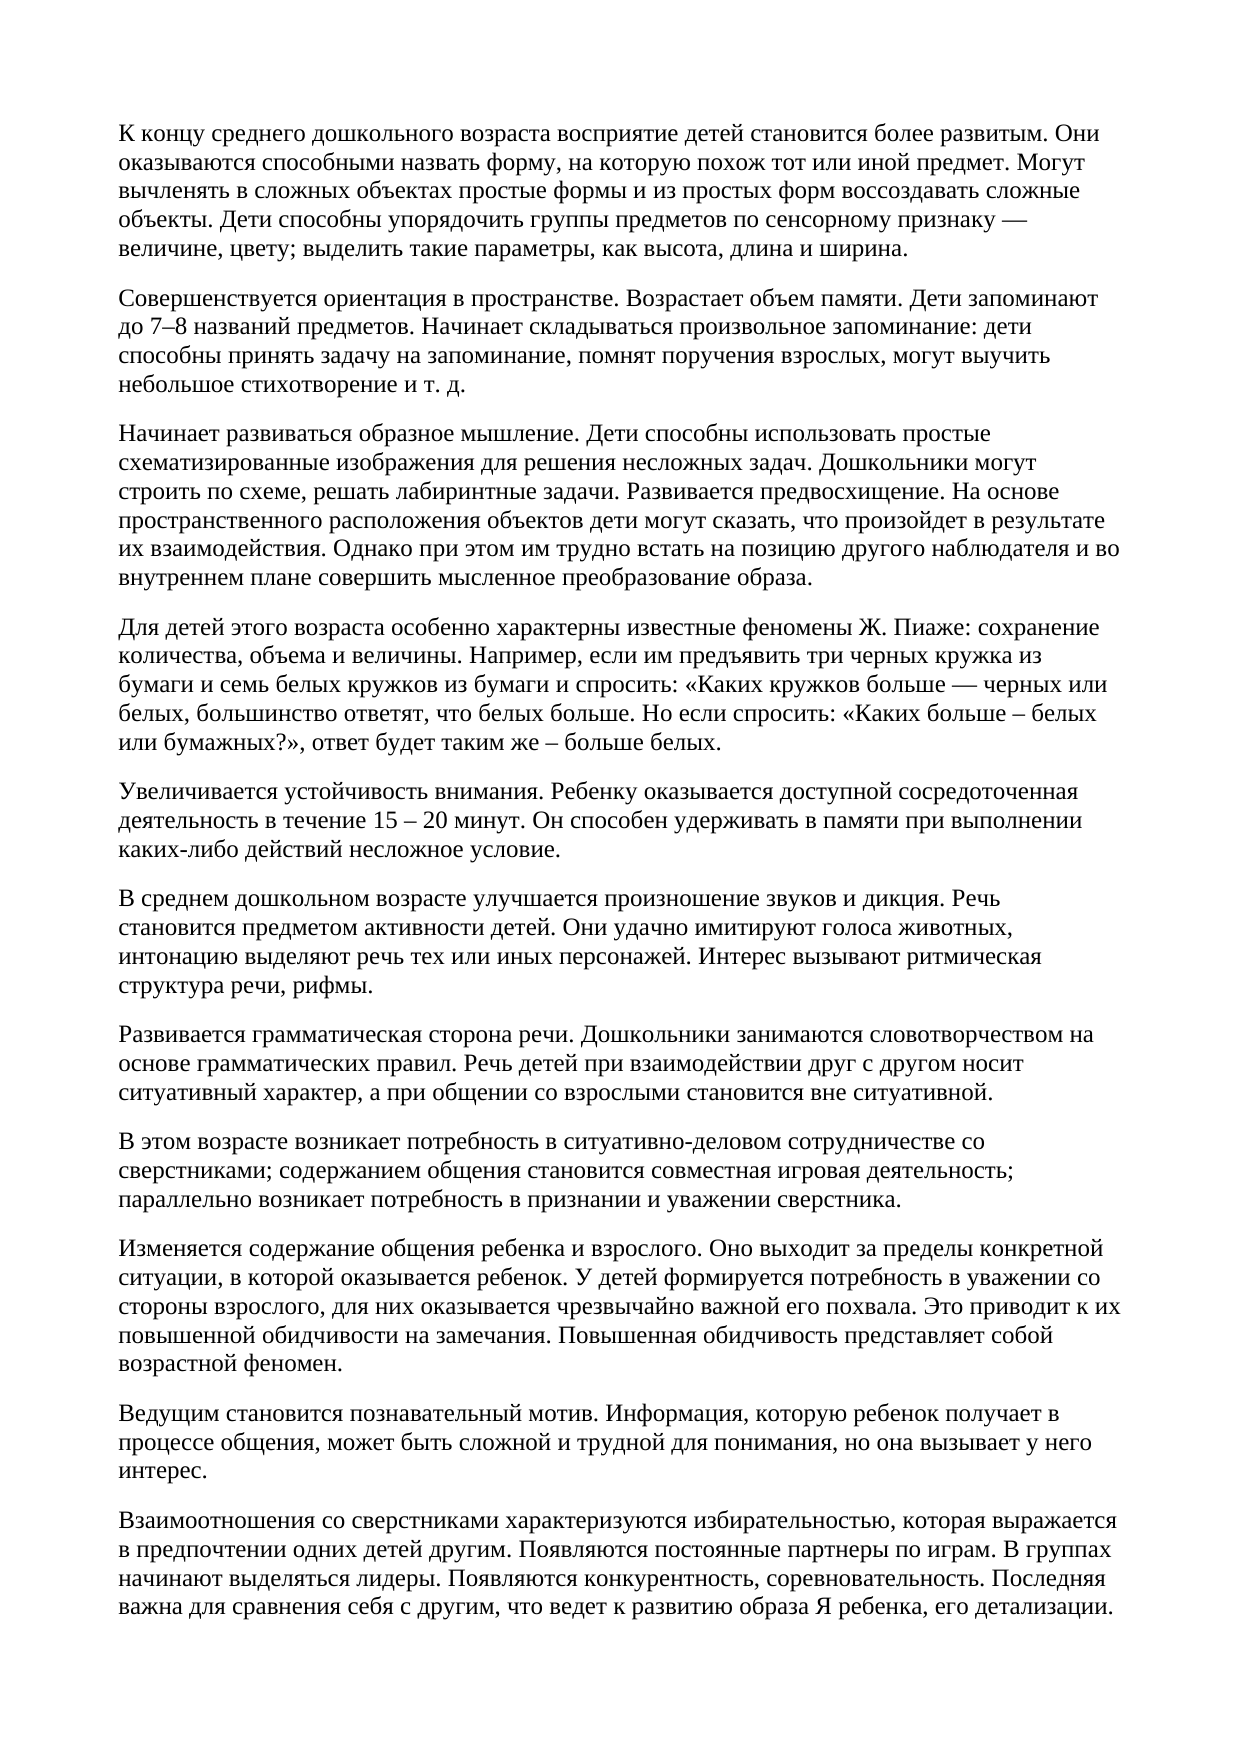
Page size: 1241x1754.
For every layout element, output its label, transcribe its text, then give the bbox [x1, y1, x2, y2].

text Взаимоотношения со сверстниками характеризуются избирательностью, которая выражается в предпочтении одних детей другим. Появляются постоянные партнеры по играм. В группах начинают выделяться лидеры. Появляются конкурентность, соревновательность. Последняя важна для сравнения себя с другим, что ведет к развитию образа Я ребенка, его детализации. [118, 1505, 1122, 1620]
text Развивается грамматическая сторона речи. Дошкольники занимаются словотворчеством на основе грамматических правил. Речь детей при взаимодействии друг с другом носит ситуативный характер, а при общении со взрослыми становится вне ситуативной. [118, 1019, 1122, 1106]
text В этом возрасте возникает потребность в ситуативно-деловом сотрудничестве со сверстниками; содержанием общения становится совместная игровая деятельность; параллельно возникает потребность в признании и уважении сверстника. [118, 1126, 1122, 1213]
text В среднем дошкольном возрасте улучшается произношение звуков и дикция. Речь становится предметом активности детей. Они удачно имитируют голоса животных, интонацию выделяют речь тех или иных персонажей. Интерес вызывают ритмическая структура речи, рифмы. [118, 883, 1122, 998]
text Начинает развиваться образное мышление. Дети способны использовать простые схематизированные изображения для решения несложных задач. Дошкольники могут строить по схеме, решать лабиринтные задачи. Развивается предвосхищение. На основе пространственного расположения объектов дети могут сказать, что произойдет в результате их взаимодействия. Однако при этом им трудно встать на позицию другого наблюдателя и во внутреннем плане совершить мысленное преобразование образа. [118, 418, 1122, 591]
text К концу среднего дошкольного возраста восприятие детей становится более развитым. Они оказываются способными назвать форму, на которую похож тот или иной предмет. Могут вычленять в сложных объектах простые формы и из простых форм воссоздавать сложные объекты. Дети способны упорядочить группы предметов по сенсорному признаку — величине, цвету; выделить такие параметры, как высота, длина и ширина. [118, 118, 1122, 262]
text Изменяется содержание общения ребенка и взрослого. Оно выходит за пределы конкретной ситуации, в которой оказывается ребенок. У детей формируется потребность в уважении со стороны взрослого, для них оказывается чрезвычайно важной его похвала. Это приводит к их повышенной обидчивости на замечания. Повышенная обидчивость представляет собой возрастной феномен. [118, 1233, 1122, 1377]
text Увеличивается устойчивость внимания. Ребенку оказывается доступной сосредоточенная деятельность в течение 15 – 20 минут. Он способен удерживать в памяти при выполнении каких-либо действий несложное условие. [118, 776, 1122, 863]
text Для детей этого возраста особенно характерны известные феномены Ж. Пиаже: сохранение количества, объема и величины. Например, если им предъявить три черных кружка из бумаги и семь белых кружков из бумаги и спросить: «Каких кружков больше — черных или белых, большинство ответят, что белых больше. Но если спросить: «Каких больше – белых или бумажных?», ответ будет таким же – больше белых. [118, 612, 1122, 756]
text Совершенствуется ориентация в пространстве. Возрастает объем памяти. Дети запоминают до 7–8 названий предметов. Начинает складываться произвольное запоминание: дети способны принять задачу на запоминание, помнят поручения взрослых, могут выучить небольшое стихотворение и т. д. [118, 283, 1122, 398]
text Ведущим становится познавательный мотив. Информация, которую ребенок получает в процессе общения, может быть сложной и трудной для понимания, но она вызывает у него интерес. [118, 1398, 1122, 1484]
